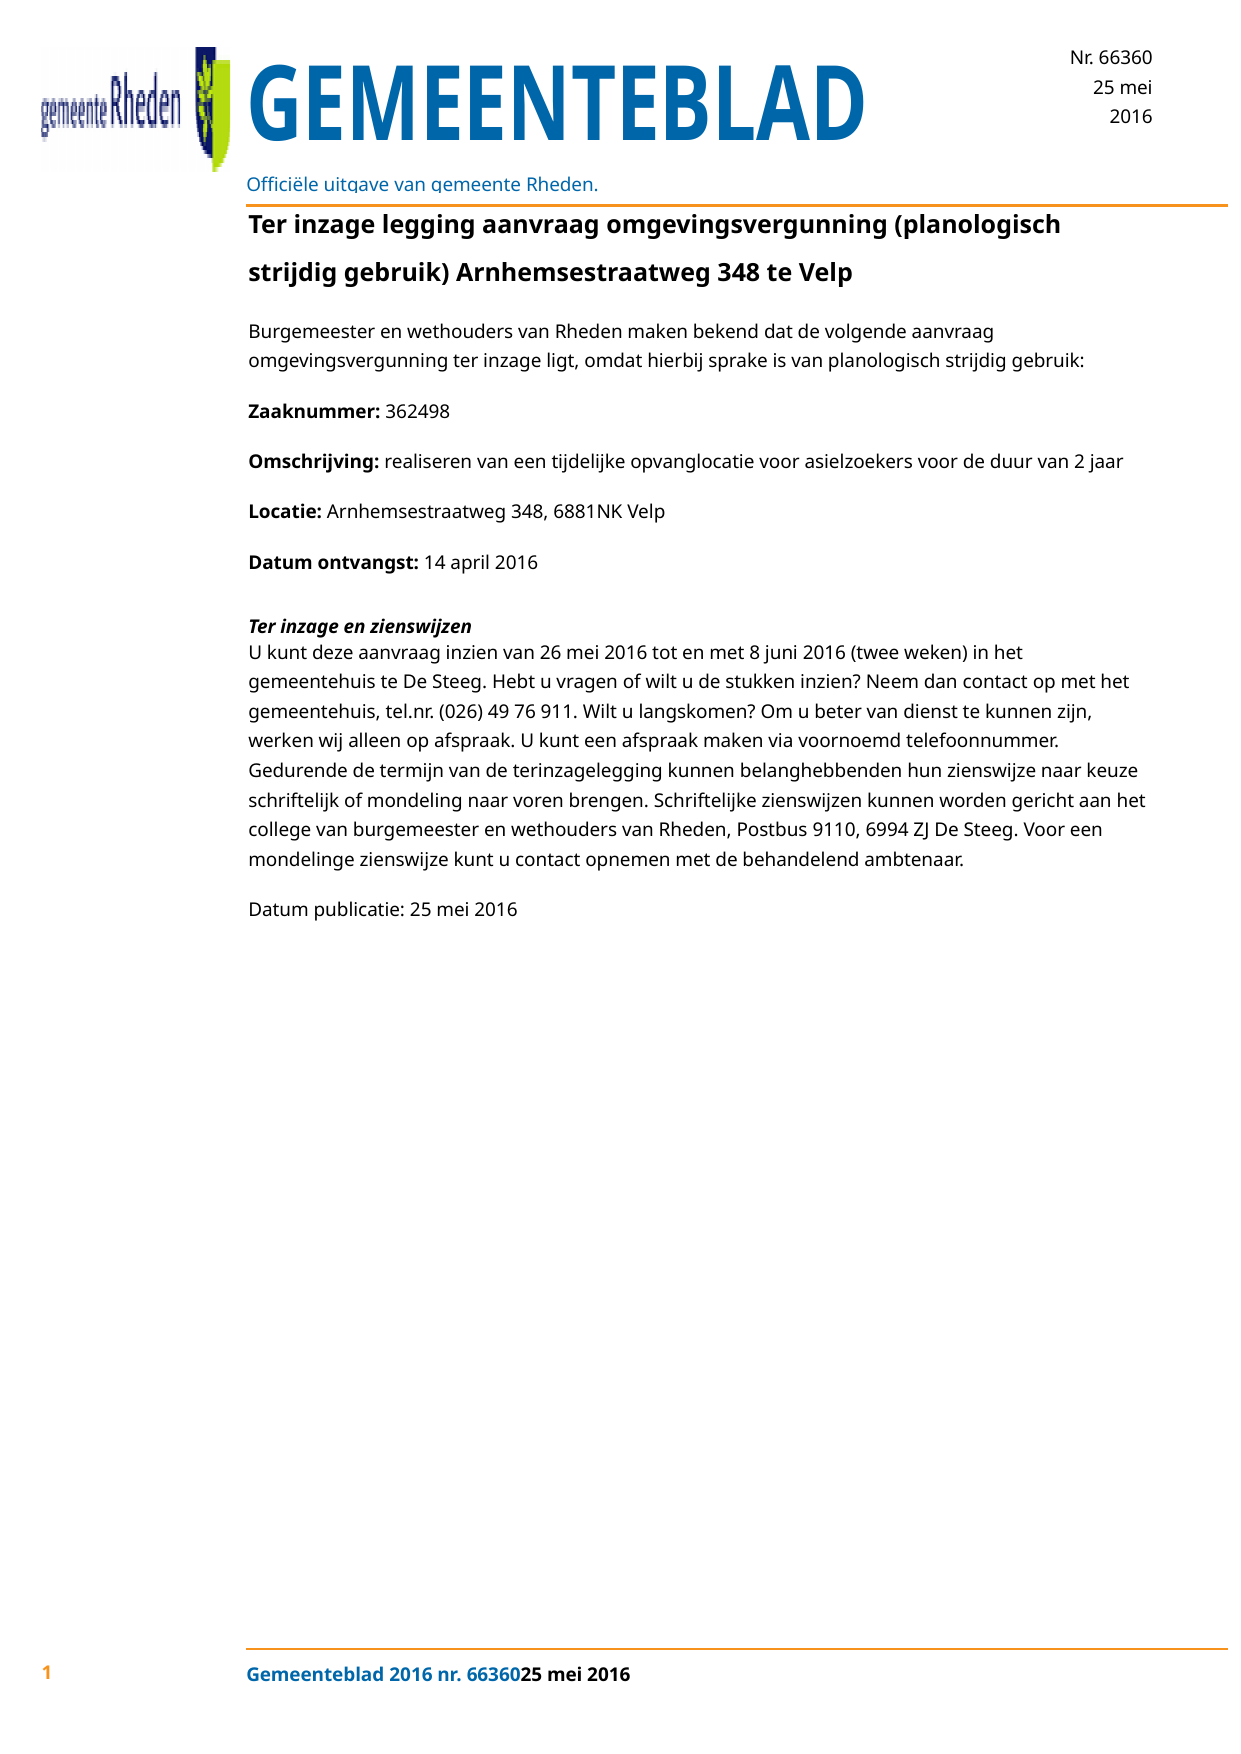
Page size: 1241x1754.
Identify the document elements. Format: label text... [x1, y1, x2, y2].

text Locatie: Arnhemsestraatweg 348, 6881NK Velp [248, 499, 1152, 524]
text Ter inzage legging aanvraag omgevingsvergunning (planologisch strijdig gebruik) Arnhemsestraatweg 348 te Velp [248, 207, 1152, 288]
text Datum publicatie: 25 mei 2016 [248, 896, 1152, 922]
text Ter inzage en zienswijzen [248, 613, 1152, 639]
text Zaaknummer: 362498 [248, 398, 1152, 424]
picture [41, 47, 231, 172]
text Omschrijving: realiseren van een tijdelijke opvanglocatie voor asielzoekers voor de duur van 2 jaar [248, 448, 1152, 474]
text Datum ontvangst: 14 april 2016 [248, 549, 1152, 575]
text U kunt deze aanvraag inzien van 26 mei 2016 tot en met 8 juni 2016 (twee weken) in het gemeentehuis te De Steeg. Hebt u vragen of wilt u de stukken inzien? Neem dan contact op met het gemeentehuis, tel.nr. (026) 49 76 911. Wilt u langskomen? Om u beter van dienst te kunnen zijn, werken wij alleen op afspraak. U kunt een afspraak maken via voornoemd telefoonnummer. Gedurende de termijn van de terinzagelegging kunnen belanghebbenden hun zienswijze naar keuze schriftelijk of mondeling naar voren brengen. Schriftelijke zienswijzen kunnen worden gericht aan het college van burgemeester en wethouders van Rheden, Postbus 9110, 6994 ZJ De Steeg. Voor een mondelinge zienswijze kunt u contact opnemen met de behandelend ambtenaar. [248, 639, 1152, 872]
text Burgemeester en wethouders van Rheden maken bekend dat de volgende aanvraag omgevingsvergunning ter inzage ligt, omdat hierbij sprake is van planologisch strijdig gebruik: [248, 318, 1152, 373]
